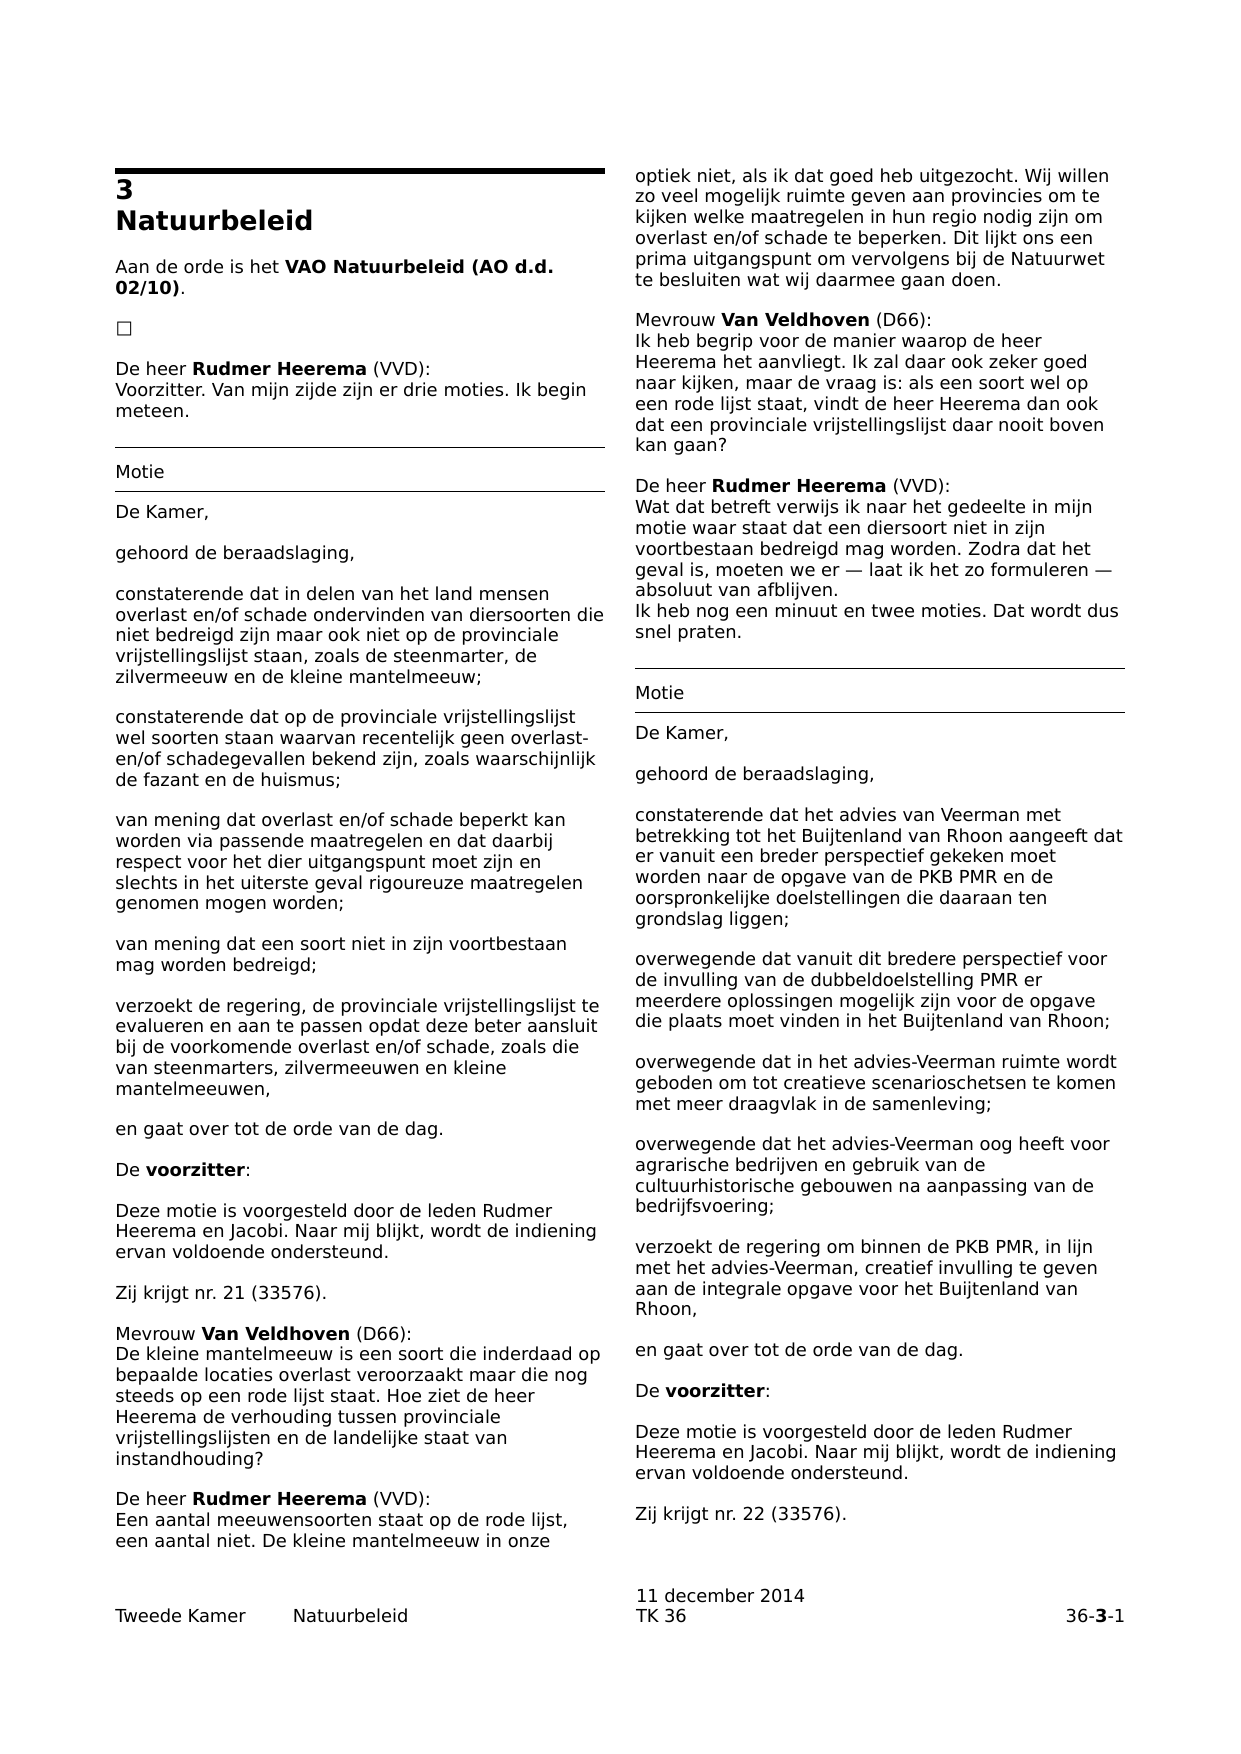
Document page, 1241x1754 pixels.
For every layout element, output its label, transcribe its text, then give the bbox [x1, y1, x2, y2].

text Aan de orde is het VAO Natuurbeleid (AO d.d. 02/10). [115, 257, 605, 298]
text De voorzitter: [115, 1160, 605, 1181]
text Mevrouw Van Veldhoven (D66): [115, 1323, 605, 1344]
text overwegende dat in het advies-Veerman ruimte wordt geboden om tot creatieve scenarioschetsen te komen met meer draagvlak in de samenleving; [635, 1052, 1125, 1114]
text Ik heb nog een minuut en twee moties. Dat wordt dus snel praten. [635, 601, 1125, 643]
text De Kamer, [635, 723, 1125, 744]
text De Kamer, [115, 502, 605, 523]
text De heer Rudmer Heerema (VVD): [635, 476, 1125, 497]
text gehoord de beraadslaging, [115, 543, 605, 564]
text van mening dat overlast en/of schade beperkt kan worden via passende maatregelen en dat daarbij respect voor het dier uitgangspunt moet zijn en slechts in het uiterste geval rigoureuze maatregelen genomen mogen worden; [115, 810, 605, 914]
text van mening dat een soort niet in zijn voortbestaan mag worden bedreigd; [115, 934, 605, 975]
text De heer Rudmer Heerema (VVD): [115, 359, 605, 380]
text constaterende dat het advies van Veerman met betrekking tot het Buijtenland van Rhoon aangeeft dat er vanuit een breder perspectief gekeken moet worden naar de opgave van de PKB PMR en de oorspronkelijke doelstellingen die daaraan ten grondslag liggen; [635, 805, 1125, 929]
text De kleine mantelmeeuw is een soort die inderdaad op bepaalde locaties overlast veroorzaakt maar die nog steeds op een rode lijst staat. Hoe ziet de heer Heerema de verhouding tussen provinciale vrijstellingslijsten en de landelijke staat van instandhouding? [115, 1344, 605, 1469]
text verzoekt de regering, de provinciale vrijstellingslijst te evalueren en aan te passen opdat deze beter aansluit bij de voorkomende overlast en/of schade, zoals die van steenmarters, zilvermeeuwen en kleine mantelmeeuwen, [115, 995, 605, 1099]
text overwegende dat het advies-Veerman oog heeft voor agrarische bedrijven en gebruik van de cultuurhistorische gebouwen na aanpassing van de bedrijfsvoering; [635, 1134, 1125, 1217]
text Zij krijgt nr. 22 (33576). [635, 1504, 1125, 1524]
text constaterende dat in delen van het land mensen overlast en/of schade ondervinden van diersoorten die niet bedreigd zijn maar ook niet op de provinciale vrijstellingslijst staan, zoals de steenmarter, de zilvermeeuw en de kleine mantelmeeuw; [115, 584, 605, 687]
text Ik heb begrip voor de manier waarop de heer Heerema het aanvliegt. Ik zal daar ook zeker goed naar kijken, maar de vraag is: als een soort wel op een rode lijst staat, vindt de heer Heerema dan ook dat een provinciale vrijstellingslijst daar nooit boven kan gaan? [635, 331, 1125, 456]
title 3 Natuurbeleid [115, 174, 605, 237]
text Motie [635, 682, 1125, 703]
text overwegende dat vanuit dit bredere perspectief voor de invulling van de dubbeldoelstelling PMR er meerdere oplossingen mogelijk zijn voor de opgave die plaats moet vinden in het Buijtenland van Rhoon; [635, 949, 1125, 1032]
text ⬜ [115, 318, 605, 339]
text en gaat over tot de orde van de dag. [115, 1119, 605, 1140]
text Zij krijgt nr. 21 (33576). [115, 1283, 605, 1303]
text optiek niet, als ik dat goed heb uitgezocht. Wij willen zo veel mogelijk ruimte geven aan provincies om te kijken welke maatregelen in hun regio nodig zijn om overlast en/of schade te beperken. Dit lijkt ons een prima uitgangspunt om vervolgens bij de Natuurwet te besluiten wat wij daarmee gaan doen. [635, 165, 1125, 290]
text Motie [115, 462, 605, 482]
text De voorzitter: [635, 1381, 1125, 1401]
text Deze motie is voorgesteld door de leden Rudmer Heerema en Jacobi. Naar mij blijkt, wordt de indiening ervan voldoende ondersteund. [115, 1201, 605, 1263]
text Een aantal meeuwensoorten staat op de rode lijst, een aantal niet. De kleine mantelmeeuw in onze [115, 1510, 605, 1552]
text gehoord de beraadslaging, [635, 764, 1125, 785]
text Deze motie is voorgesteld door de leden Rudmer Heerema en Jacobi. Naar mij blijkt, wordt de indiening ervan voldoende ondersteund. [635, 1421, 1125, 1484]
text constaterende dat op de provinciale vrijstellingslijst wel soorten staan waarvan recentelijk geen overlast- en/of schadegevallen bekend zijn, zoals waarschijnlijk de fazant en de huismus; [115, 707, 605, 790]
text Mevrouw Van Veldhoven (D66): [635, 310, 1125, 331]
text Voorzitter. Van mijn zijde zijn er drie moties. Ik begin meteen. [115, 380, 605, 422]
text verzoekt de regering om binnen de PKB PMR, in lijn met het advies-Veerman, creatief invulling te geven aan de integrale opgave voor het Buijtenland van Rhoon, [635, 1237, 1125, 1320]
text Wat dat betreft verwijs ik naar het gedeelte in mijn motie waar staat dat een diersoort niet in zijn voortbestaan bedreigd mag worden. Zodra dat het geval is, moeten we er — laat ik het zo formuleren — absoluut van afblijven. [635, 497, 1125, 601]
text De heer Rudmer Heerema (VVD): [115, 1489, 605, 1510]
text en gaat over tot de orde van de dag. [635, 1340, 1125, 1361]
